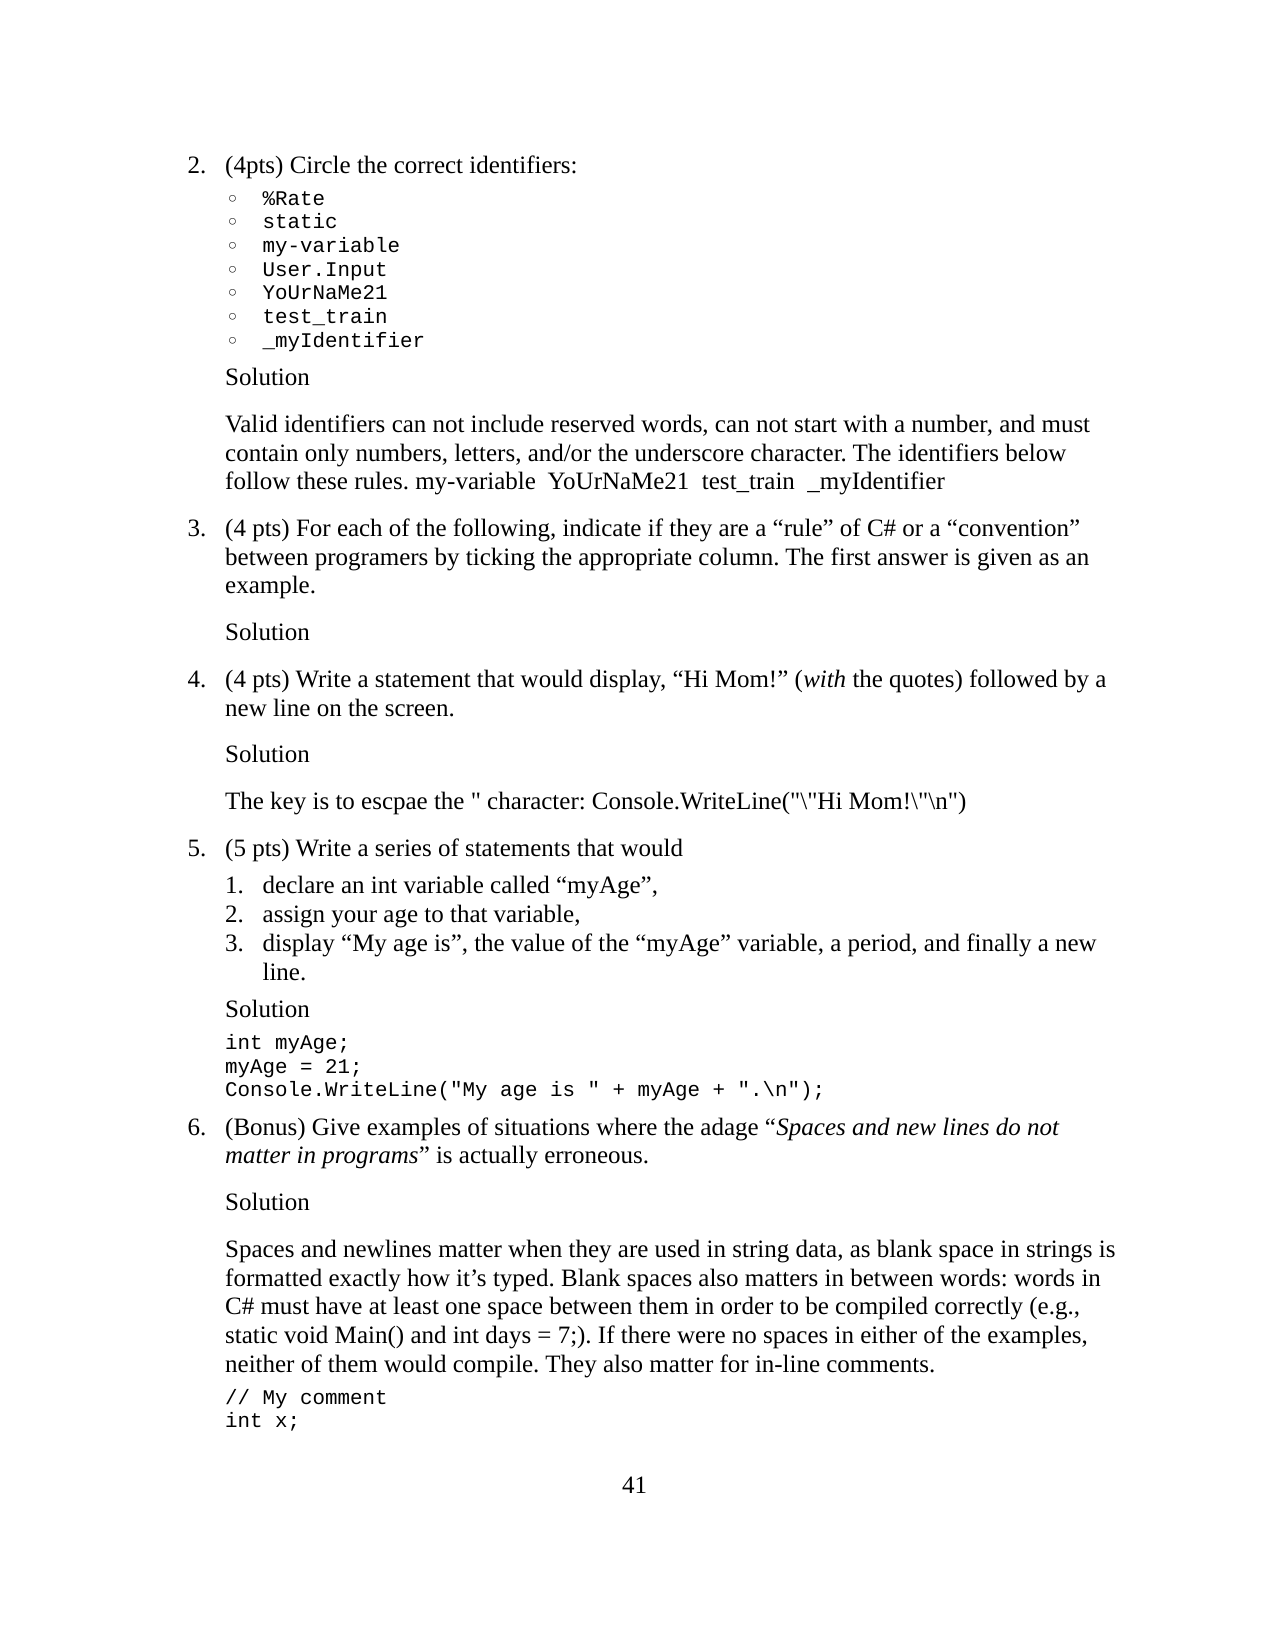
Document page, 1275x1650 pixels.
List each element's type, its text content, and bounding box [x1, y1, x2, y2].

list // My comment [187, 1387, 1125, 1410]
list myAge = 21; [187, 1056, 1125, 1079]
list Solution [187, 994, 1125, 1023]
list Solution [187, 739, 1125, 768]
list (4pts) Circle the correct identifiers: [187, 150, 1125, 179]
list int x; [187, 1410, 1125, 1434]
list User.Input [225, 259, 1125, 282]
list static [225, 211, 1125, 235]
list (4 pts) For each of the following, indicate if they are a “rule” of C# or a “convention” between programers by ticking the appropriate column. The first answer is given as an example. [187, 513, 1125, 599]
list Solution [187, 362, 1125, 391]
list my-variable [225, 235, 1125, 259]
list (4 pts) Write a statement that would display, “Hi Mom!” (with the quotes) followed by a new line on the screen. [187, 664, 1125, 721]
list (Bonus) Give examples of situations where the adage “Spaces and new lines do not matter in programs” is actually erroneous. [187, 1112, 1125, 1169]
list declare an int variable called “myAge”, [225, 870, 1125, 899]
list %Rate [225, 188, 1125, 211]
list int myAge; [187, 1032, 1125, 1056]
list _myIdentifier [225, 329, 1125, 353]
list (5 pts) Write a series of statements that would [187, 833, 1125, 861]
list Console.WriteLine("My age is " + myAge + ".\n"); [187, 1079, 1125, 1103]
list The key is to escpae the " character: Console.WriteLine("\"Hi Mom!\"\n") [187, 786, 1125, 815]
list display “My age is”, the value of the “myAge” variable, a period, and finally a new line. [225, 928, 1125, 985]
list Solution [187, 1187, 1125, 1216]
list Valid identifiers can not include reserved words, can not start with a number, and must contain only numbers, letters, and/or the underscore character. The identifiers below follow these rules. my-variable YoUrNaMe21 test_train _myIdentifier [187, 409, 1125, 495]
list Spaces and newlines matter when they are used in string data, as blank space in strings is formatted exactly how it’s typed. Blank spaces also matters in between words: words in C# must have at least one space between them in order to be compiled correctly (e.g., static void Main() and int days = 7;). If there were no spaces in either of the examples, neither of them would compile. They also matter for in-line comments. [187, 1234, 1125, 1378]
list YoUrNaMe21 [225, 282, 1125, 306]
list Solution [187, 617, 1125, 646]
list test_train [225, 306, 1125, 329]
list assign your age to that variable, [225, 899, 1125, 928]
